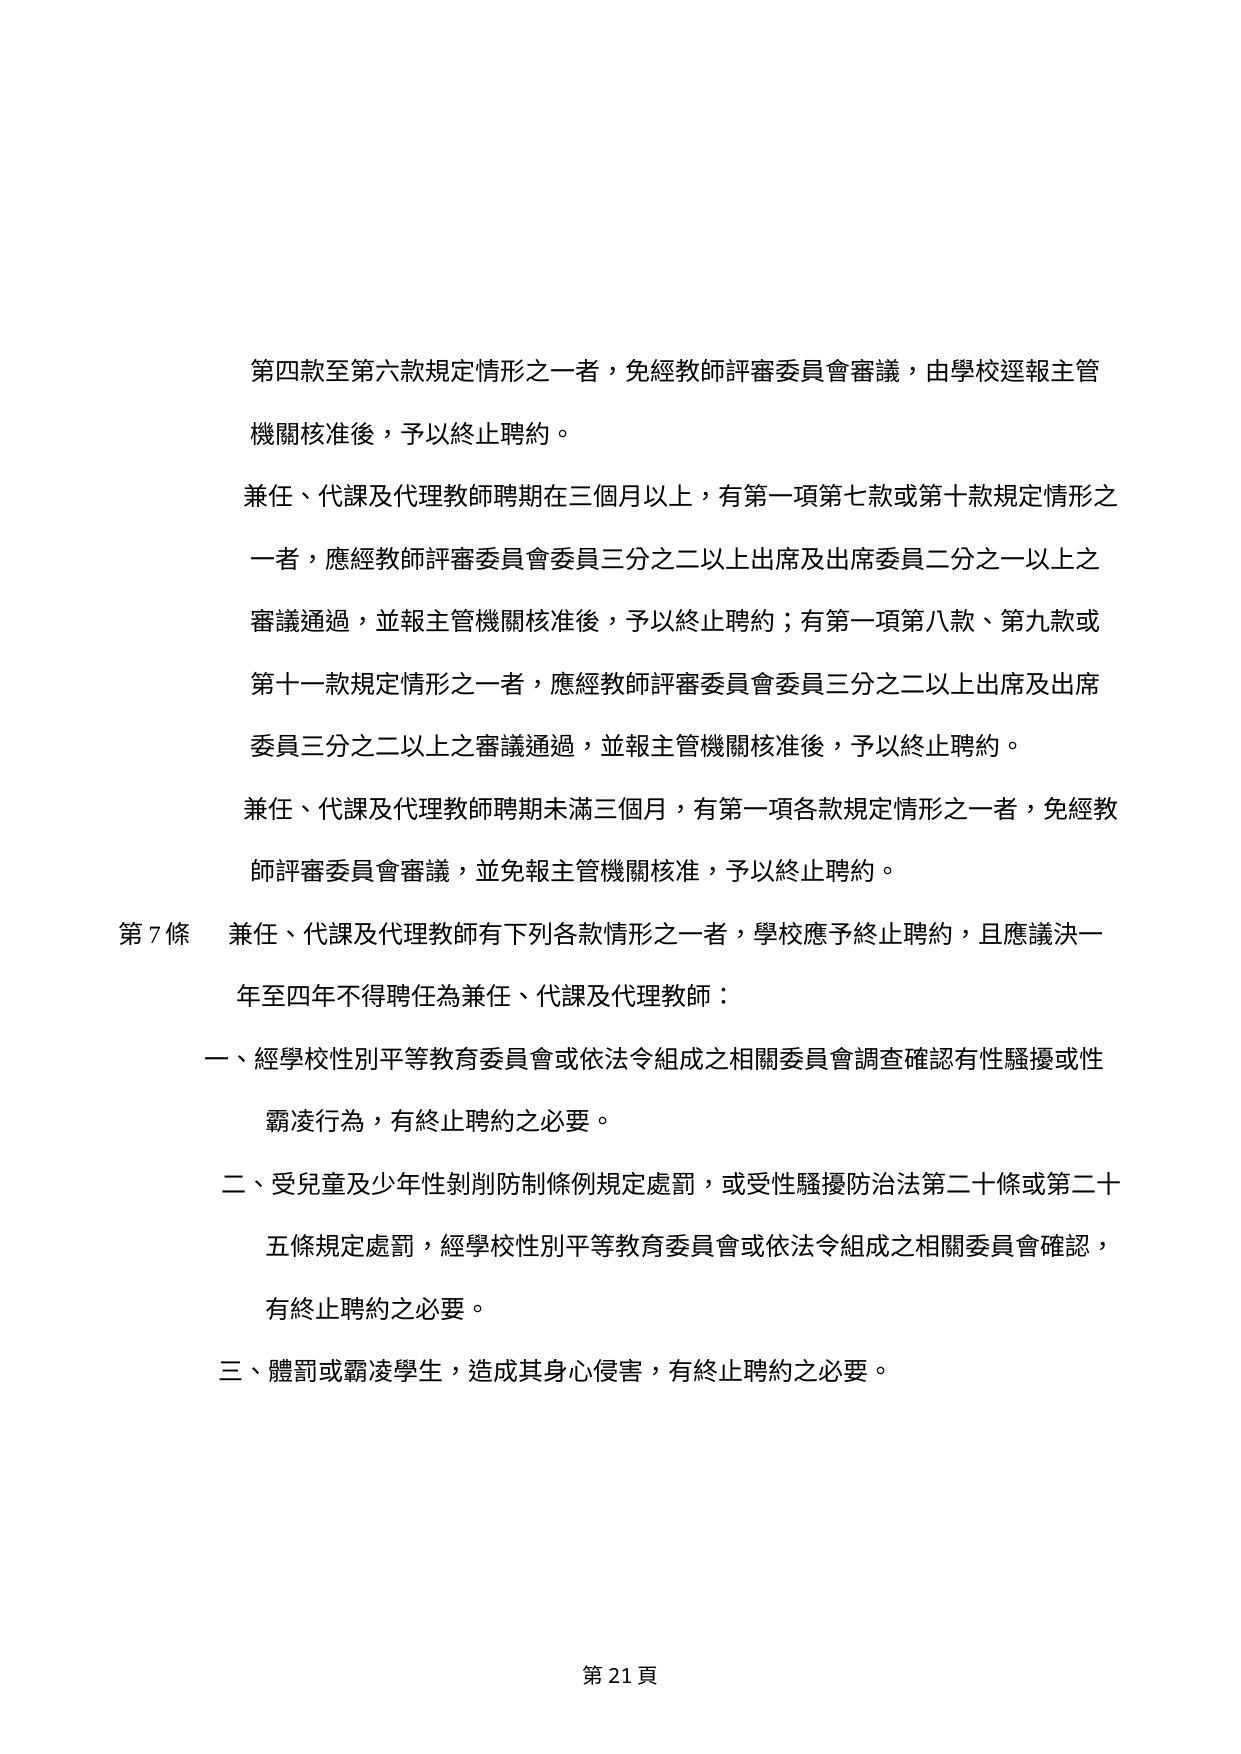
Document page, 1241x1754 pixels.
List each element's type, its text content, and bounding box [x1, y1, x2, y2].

text 第7條 兼任、代課及代理教師有下列各款情形之一者，學校應予終止聘約，且應議決一年至四年不得聘任為兼任、代課及代理教師： [118, 891, 1122, 1016]
text 三、體罰或霸凌學生，造成其身心侵害，有終止聘約之必要。 [218, 1328, 1122, 1391]
text 一、經學校性別平等教育委員會或依法令組成之相關委員會調查確認有性騷擾或性霸凌行為，有終止聘約之必要。 [192, 1016, 1122, 1141]
text 二、受兒童及少年性剝削防制條例規定處罰，或受性騷擾防治法第二十條或第二十五條規定處罰，經學校性別平等教育委員會或依法令組成之相關委員會確認，有終止聘約之必要。 [222, 1141, 1122, 1328]
text 兼任、代課及代理教師聘期在三個月以上，有第一項第七款或第十款規定情形之一者，應經教師評審委員會委員三分之二以上出席及出席委員二分之一以上之審議通過，並報主管機關核准後，予以終止聘約；有第一項第八款、第九款或第十一款規定情形之一者，應經教師評審委員會委員三分之二以上出席及出席委員三分之二以上之審議通過，並報主管機關核准後，予以終止聘約。 [243, 453, 1122, 766]
text 第四款至第六款規定情形之一者，免經教師評審委員會審議，由學校逕報主管機關核准後，予以終止聘約。 [243, 328, 1122, 453]
text 兼任、代課及代理教師聘期未滿三個月，有第一項各款規定情形之一者，免經教師評審委員會審議，並免報主管機關核准，予以終止聘約。 [243, 766, 1122, 891]
